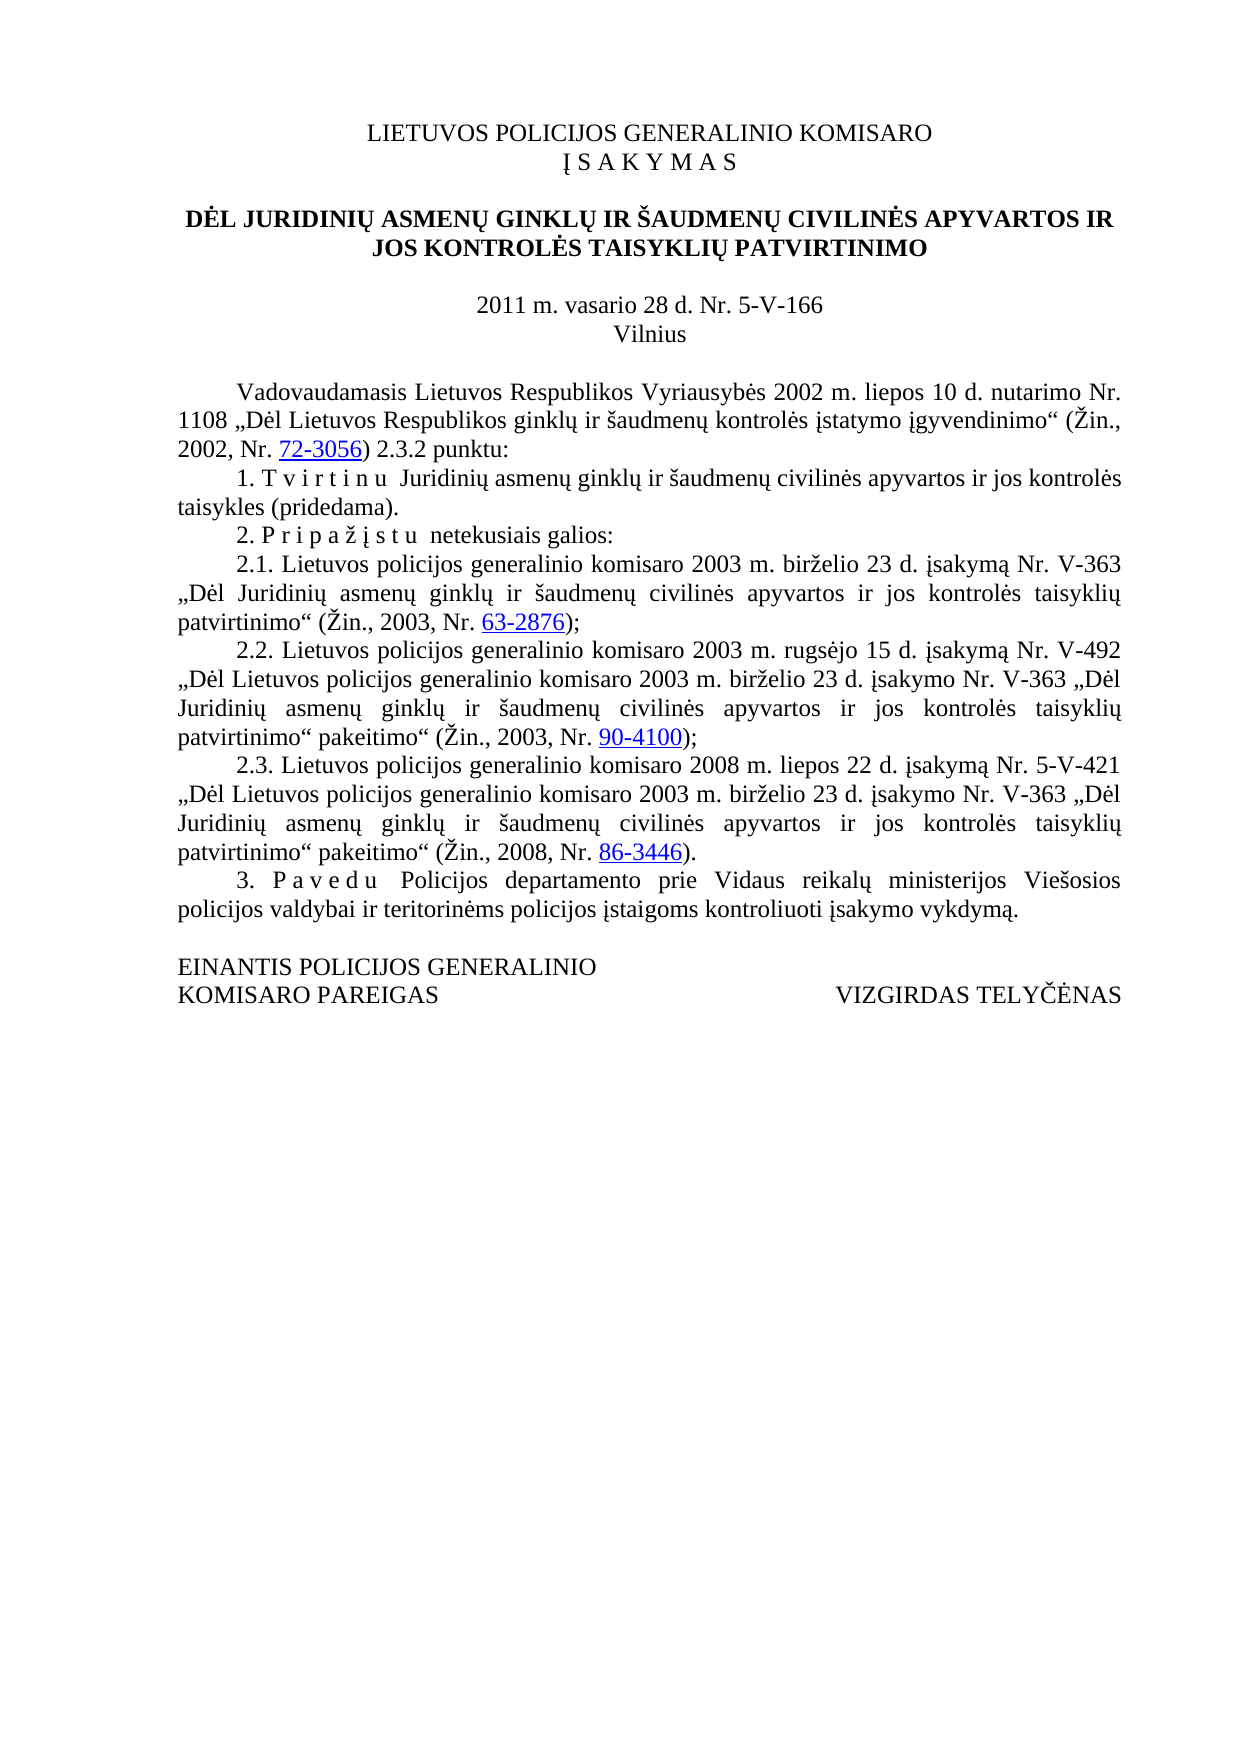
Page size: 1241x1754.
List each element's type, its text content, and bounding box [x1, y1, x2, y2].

text 2.2. Lietuvos policijos generalinio komisaro 2003 m. rugsėjo 15 d. įsakymą Nr. V-492 „Dėl Lietuvos policijos generalinio komisaro 2003 m. birželio 23 d. įsakymo Nr. V-363 „Dėl Juridinių asmenų ginklų ir šaudmenų civilinės apyvartos ir jos kontrolės taisyklių patvirtinimo“ pakeitimo“ (Žin., 2003, Nr. 90-4100); [177, 636, 1122, 751]
text 2.3. Lietuvos policijos generalinio komisaro 2008 m. liepos 22 d. įsakymą Nr. 5-V-421 „Dėl Lietuvos policijos generalinio komisaro 2003 m. birželio 23 d. įsakymo Nr. V-363 „Dėl Juridinių asmenų ginklų ir šaudmenų civilinės apyvartos ir jos kontrolės taisyklių patvirtinimo“ pakeitimo“ (Žin., 2008, Nr. 86-3446). [177, 751, 1122, 866]
text 2011 m. vasario 28 d. Nr. 5-V-166 [177, 291, 1122, 319]
text DĖL JURIDINIŲ ASMENŲ GINKLŲ IR ŠAUDMENŲ CIVILINĖS APYVARTOS IR JOS KONTROLĖS TAISYKLIŲ PATVIRTINIMO [177, 204, 1122, 262]
text 1. Tvirtinu Juridinių asmenų ginklų ir šaudmenų civilinės apyvartos ir jos kontrolės taisykles (pridedama). [177, 463, 1122, 521]
text ĮSAKYMAS [177, 147, 1122, 176]
text Vilnius [177, 319, 1122, 348]
text 2.1. Lietuvos policijos generalinio komisaro 2003 m. birželio 23 d. įsakymą Nr. V-363 „Dėl Juridinių asmenų ginklų ir šaudmenų civilinės apyvartos ir jos kontrolės taisyklių patvirtinimo“ (Žin., 2003, Nr. 63-2876); [177, 549, 1122, 636]
text Vadovaudamasis Lietuvos Respublikos Vyriausybės 2002 m. liepos 10 d. nutarimo Nr. 1108 „Dėl Lietuvos Respublikos ginklų ir šaudmenų kontrolės įstatymo įgyvendinimo“ (Žin., 2002, Nr. 72-3056) 2.3.2 punktu: [177, 377, 1122, 463]
text 3. Pavedu Policijos departamento prie Vidaus reikalų ministerijos Viešosios policijos valdybai ir teritorinėms policijos įstaigoms kontroliuoti įsakymo vykdymą. [177, 866, 1122, 923]
text 2. Pripažįstu netekusiais galios: [177, 521, 1122, 549]
text Einantis policijos generalinio [177, 952, 1122, 981]
text komisaro pareigas Vizgirdas Telyčėnas [177, 981, 1122, 1009]
text LIETUVOS POLICIJOS GENERALINIO KOMISARO [177, 118, 1122, 147]
